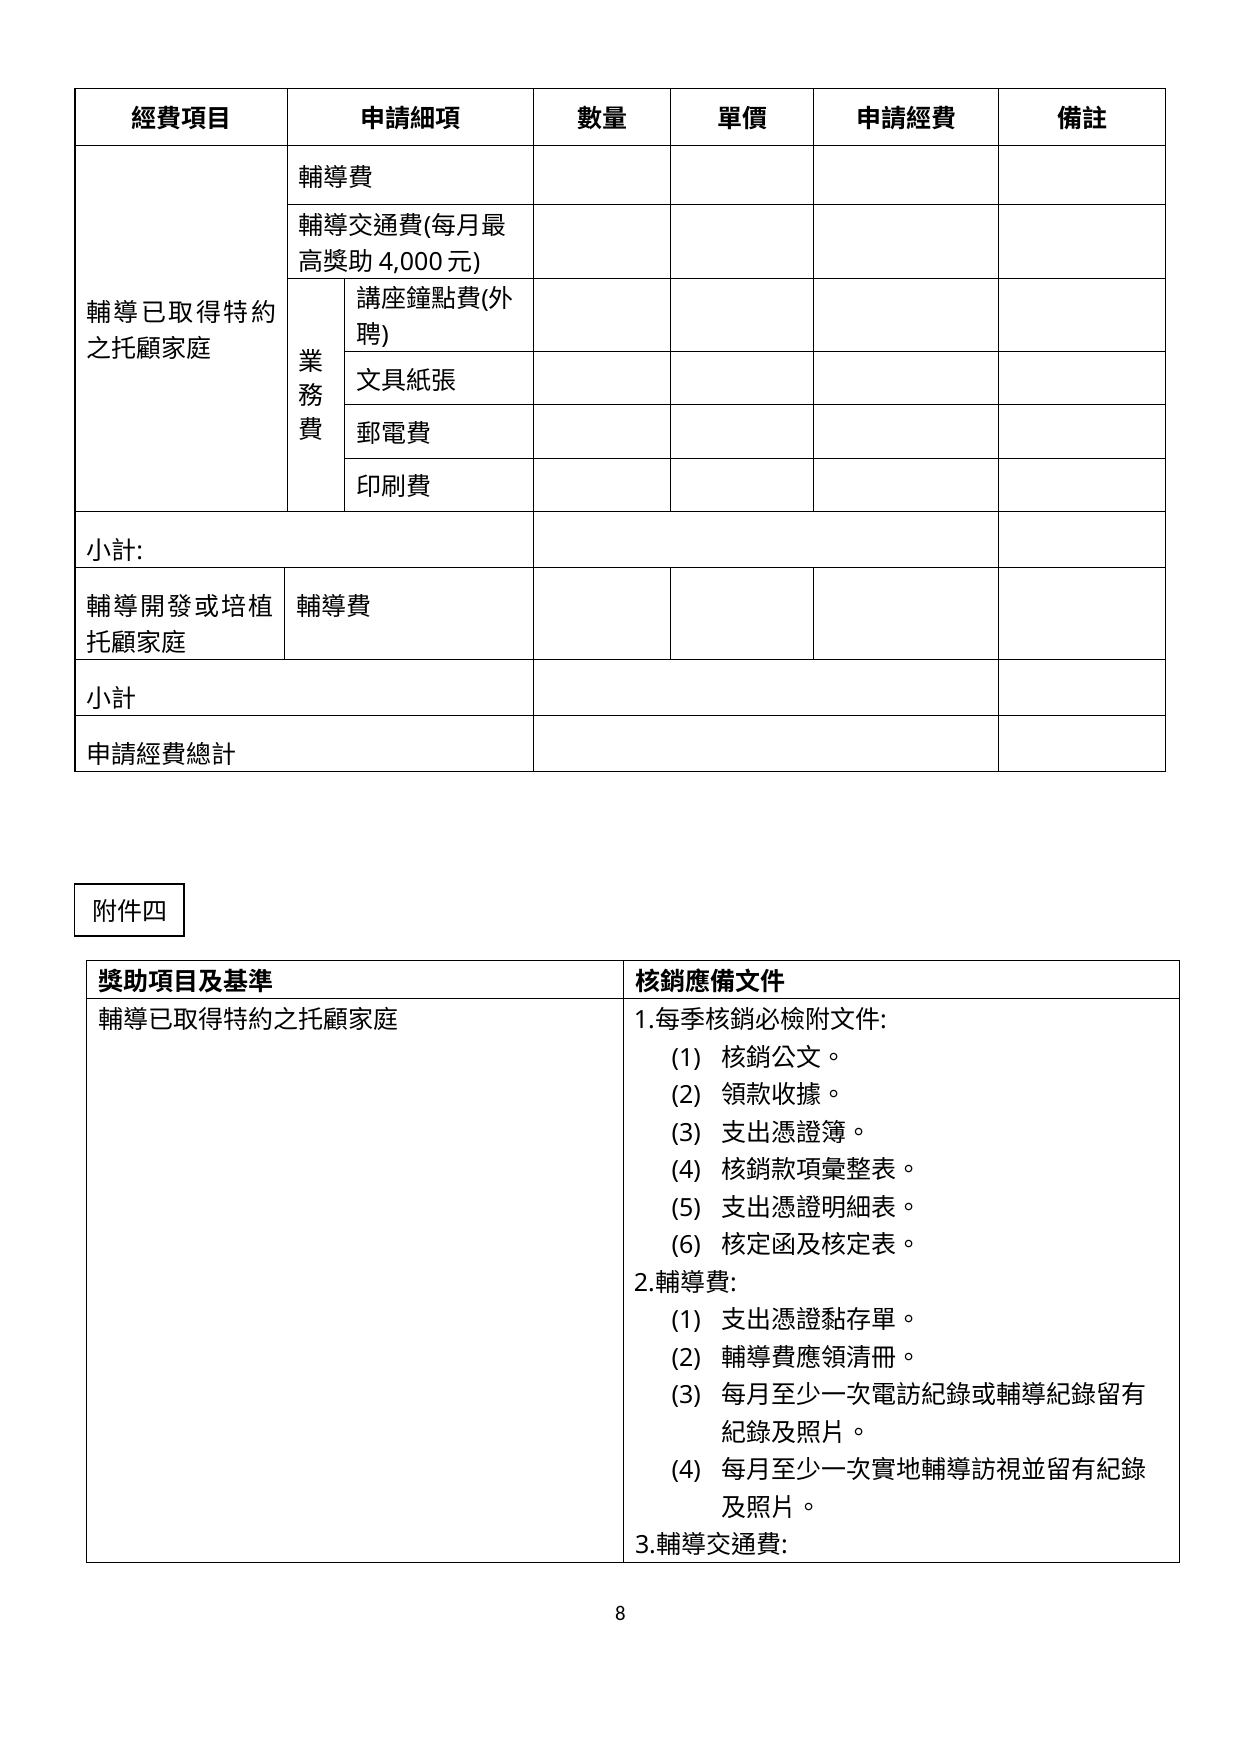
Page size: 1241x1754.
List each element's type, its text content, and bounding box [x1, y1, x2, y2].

table_cell 輔導交通費(每月最高獎助4,000元) [288, 205, 533, 278]
table_cell 印刷費 [345, 459, 533, 511]
table_cell 業務費 [288, 279, 344, 511]
text 附件四 [89, 892, 169, 928]
table_cell [671, 352, 813, 404]
table_cell [534, 279, 670, 351]
table_cell [671, 146, 813, 204]
table_cell [814, 205, 998, 278]
table_header 核銷應備文件 [624, 961, 1179, 998]
table_cell 輔導已取得特約之托顧家庭 [76, 146, 287, 511]
table_cell 郵電費 [345, 405, 533, 457]
table_cell [999, 205, 1165, 278]
table_header 申請細項 [288, 89, 533, 145]
table_header 單價 [671, 89, 813, 145]
table_cell [534, 146, 670, 204]
table_cell [814, 146, 998, 204]
table_cell 文具紙張 [345, 352, 533, 404]
table_cell [999, 660, 1165, 715]
table_cell 申請經費總計 [76, 716, 533, 771]
table_header 經費項目 [76, 89, 287, 145]
table_cell [999, 568, 1165, 659]
table_cell [999, 716, 1165, 771]
table_cell [814, 568, 998, 659]
table_cell [999, 279, 1165, 351]
table_header 申請經費 [814, 89, 998, 145]
table_header 獎助項目及基準 [87, 961, 623, 998]
table_cell [671, 459, 813, 511]
table_cell [671, 279, 813, 351]
table_cell [814, 352, 998, 404]
table_cell [814, 459, 998, 511]
table_cell [534, 205, 670, 278]
table_cell [671, 205, 813, 278]
table_cell [814, 405, 998, 457]
table_cell [999, 146, 1165, 204]
table_cell [534, 568, 670, 659]
table_cell [534, 352, 670, 404]
table_cell [534, 660, 998, 715]
table_cell [814, 279, 998, 351]
table_cell 輔導費 [288, 146, 533, 204]
table_cell [671, 568, 813, 659]
table_header 備註 [999, 89, 1165, 145]
table_cell [999, 459, 1165, 511]
table_cell [534, 716, 998, 771]
table_cell 講座鐘點費(外聘) [345, 279, 533, 351]
table_cell 小計 [76, 660, 533, 715]
table_cell [534, 512, 998, 567]
table_cell [671, 405, 813, 457]
table_cell 輔導已取得特約之托顧家庭 [87, 999, 623, 1562]
table_cell [999, 512, 1165, 567]
table_cell 輔導費 [285, 568, 533, 659]
table_header 數量 [534, 89, 670, 145]
table_cell 輔導開發或培植托顧家庭 [76, 568, 284, 659]
table_cell 小計: [76, 512, 533, 567]
table_cell [999, 352, 1165, 404]
table_cell [534, 459, 670, 511]
table_cell [534, 405, 670, 457]
table_cell 1.每季核銷必檢附文件: 核銷公文。 領款收據。 支出憑證簿。 核銷款項彙整表。 支出憑證明細表。 核定函及核定表。 2.輔導費: 支出憑證黏存單。 輔導費應領清冊。 每月至少一次電訪紀錄或輔導紀錄留有紀錄及照片。 每月至少一次實地輔導訪視並留有紀錄及照片。 3.輔導交通費: 支出憑證黏存單。 公車票價圖。 輔導紀錄。 4.講座鐘點費(外聘): 講座鐘點費領款收據。 課程表。 課程相關文件。 5.文具紙張: 支出憑證黏存單。 覆實核銷，檢附正本憑證。 本計畫所需之油墨、碳粉夾、紙張、文具等費用。 6.郵電費: 支出憑證黏存單。 覆實核銷，檢附正本憑證。 本計畫所需之郵資、快遞費、電報、電話費、網路費、但不得編列手機費用。 7.印刷費： 支出憑證黏存單。 覆實核銷，檢附正本憑證。 本計畫所需之印刷裝訂及影印等費用。 [624, 999, 1179, 1562]
table_cell [999, 405, 1165, 457]
